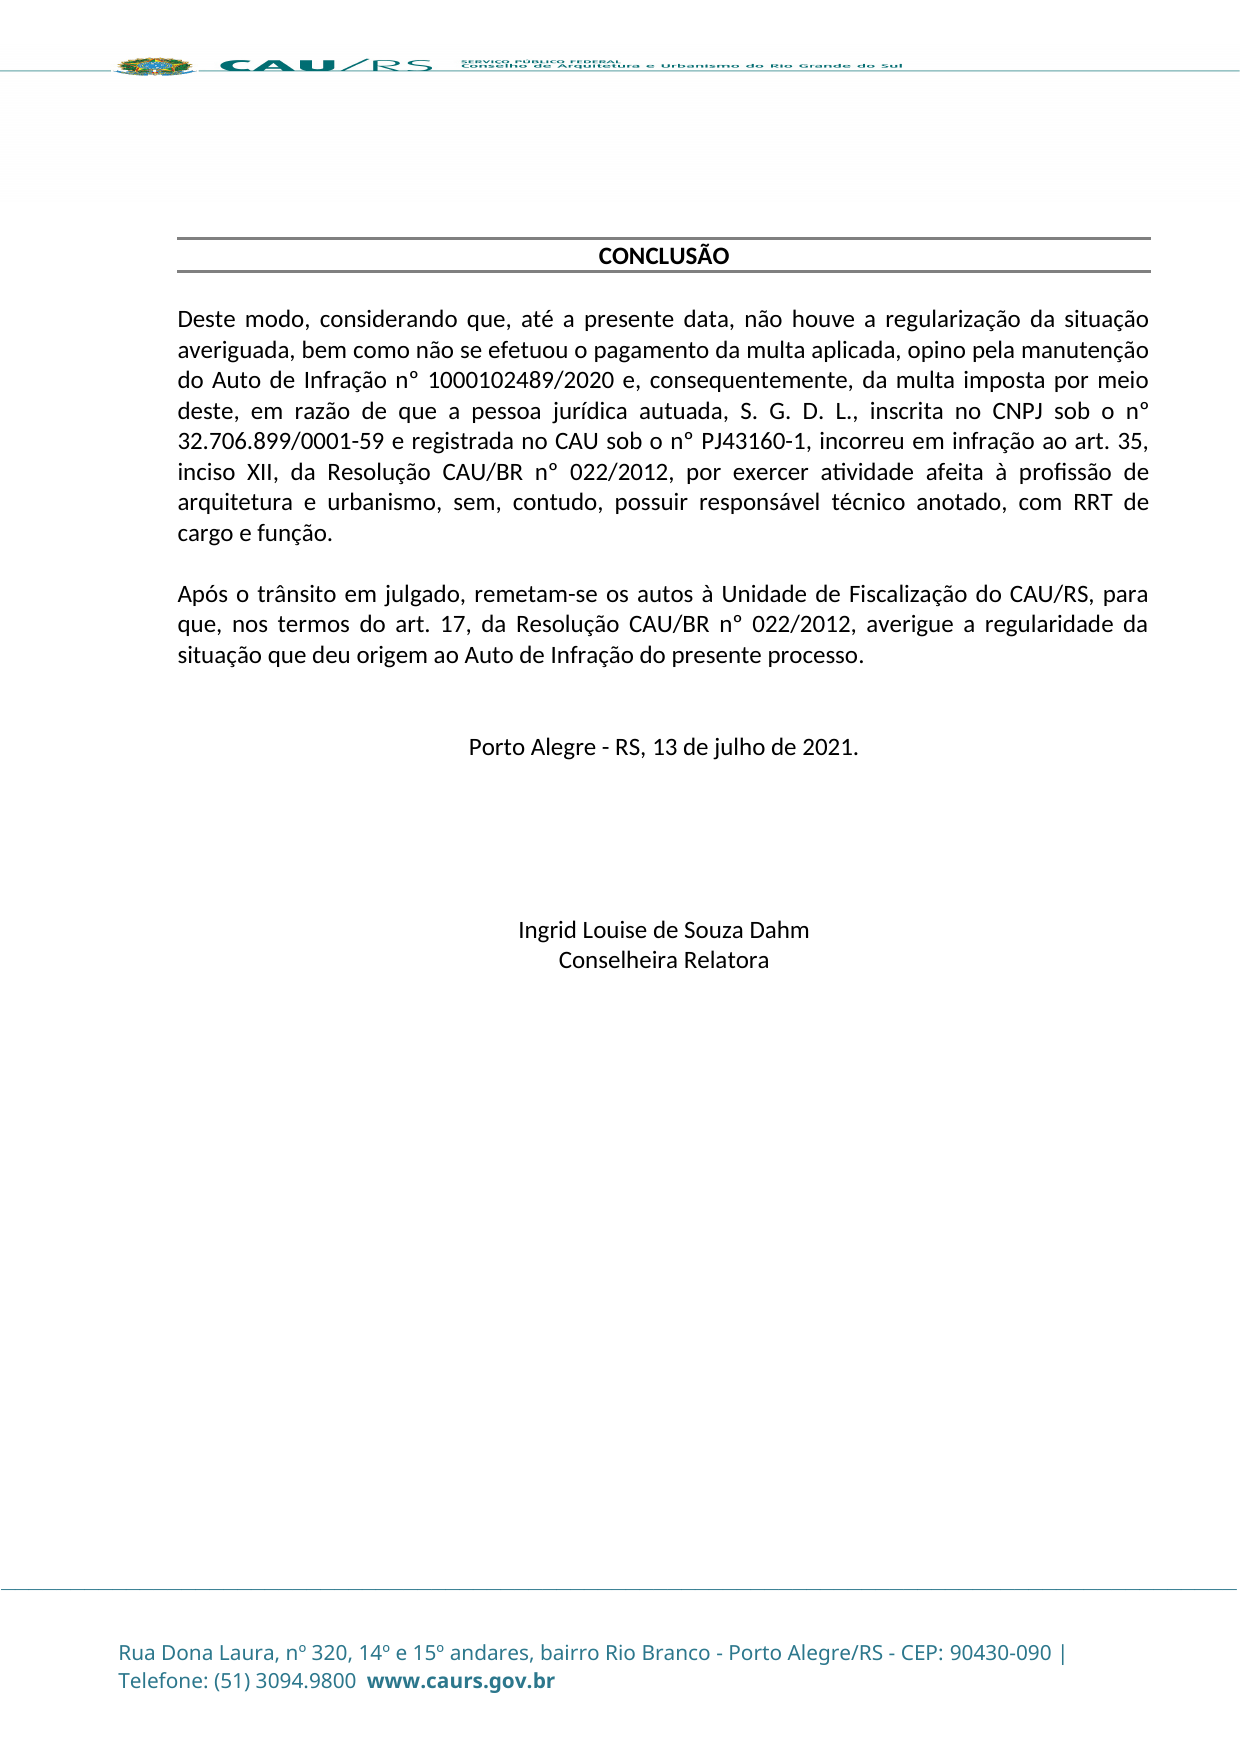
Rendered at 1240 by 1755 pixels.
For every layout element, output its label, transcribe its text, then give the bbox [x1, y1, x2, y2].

text Conselheira Relatora [177, 944, 1151, 975]
text Deste modo, considerando que, até a presente data, não houve a regularização da situação averiguada, bem como não se efetuou o pagamento da multa aplicada, opino pela manutenção do Auto de Infração nº 1000102489/2020 e, consequentemente, da multa imposta por meio deste, em razão de que a pessoa jurídica autuada, S. G. D. L., inscrita no CNPJ sob o nº 32.706.899/0001-59 e registrada no CAU sob o nº PJ43160-1, incorreu em infração ao art. 35, inciso XII, da Resolução CAU/BR nº 022/2012, por exercer atividade afeita à profissão de arquitetura e urbanismo, sem, contudo, possuir responsável técnico anotado, com RRT de cargo e função. [177, 303, 1151, 548]
text Ingrid Louise de Souza Dahm [177, 914, 1151, 944]
table_header CONCLUSÃO [177, 240, 1151, 270]
text Porto Alegre - RS, 13 de julho de 2021. [177, 731, 1151, 761]
text Após o trânsito em julgado, remetam-se os autos à Unidade de Fiscalização do CAU/RS, para que, nos termos do art. 17, da Resolução CAU/BR nº 022/2012, averigue a regularidade da situação que deu origem ao Auto de Infração do presente processo. [177, 578, 1151, 670]
